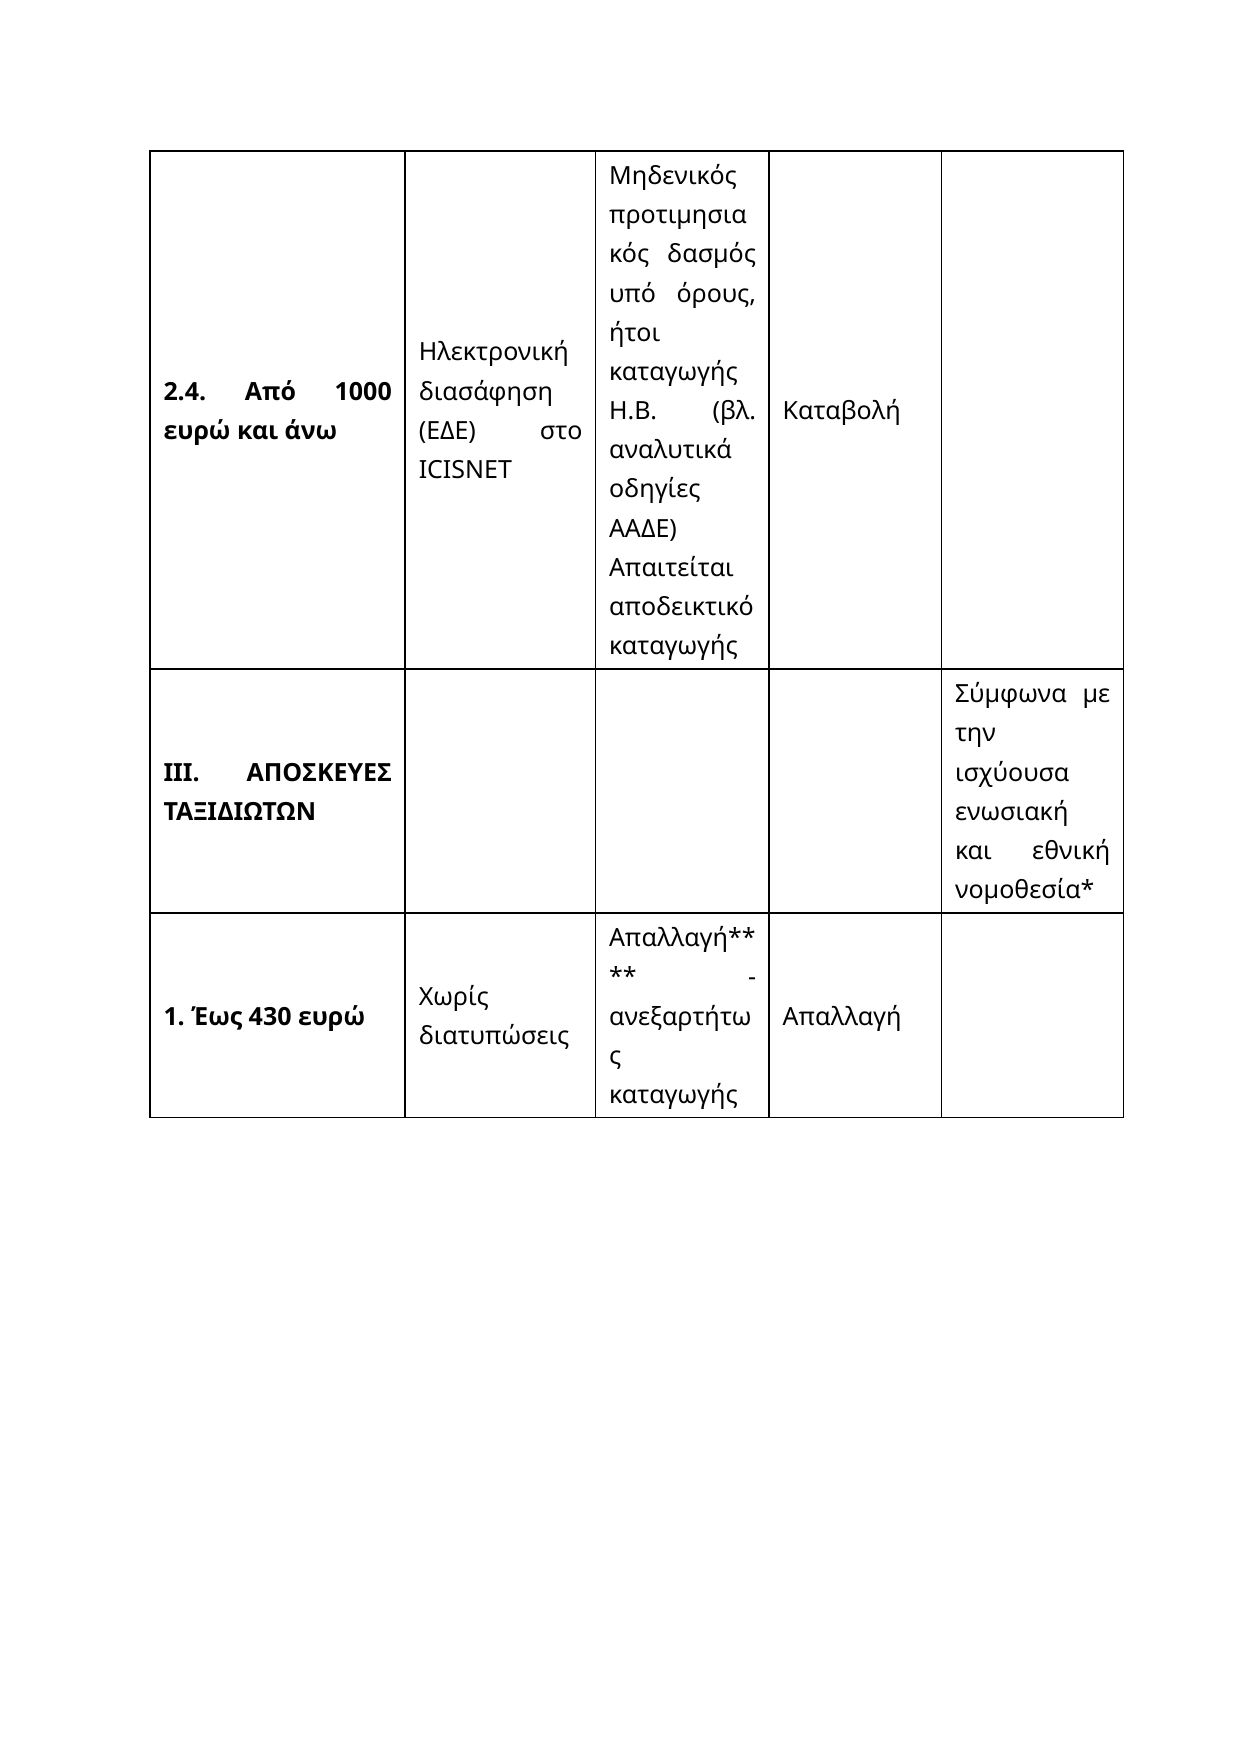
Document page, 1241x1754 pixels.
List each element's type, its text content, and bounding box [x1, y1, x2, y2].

table_cell Σύμφωνα με την ισχύουσα ενωσιακή και εθνική νομοθεσία* [942, 670, 1123, 912]
table_cell Απαλλαγή [770, 914, 941, 1117]
table_cell 2.4. Από 1000 ευρώ και άνω [151, 152, 404, 668]
table_cell ΙΙΙ. ΑΠΟΣΚΕΥΕΣ ΤΑΞΙΔΙΩΤΩΝ [151, 670, 404, 912]
table_cell [406, 670, 595, 912]
table_cell Καταβολή [770, 152, 941, 668]
table_cell Απαλλαγή**** - ανεξαρτήτως καταγωγής [596, 914, 768, 1117]
table_cell [942, 152, 1123, 668]
table_cell [770, 670, 941, 912]
table_cell 1. Έως 430 ευρώ [151, 914, 404, 1117]
table_cell Ηλεκτρονική διασάφηση (ΕΔΕ) στο ICISNET [406, 152, 595, 668]
table_cell [942, 914, 1123, 1117]
table_cell [596, 670, 768, 912]
table_cell Χωρίς διατυπώσεις [406, 914, 595, 1117]
table_cell Μηδενικός προτιμησιακός δασμός υπό όρους, ήτοι καταγωγής Η.Β. (βλ. αναλυτικά οδηγίες ΑΑΔΕ) Απαιτείται αποδεικτικό καταγωγής [596, 152, 768, 668]
